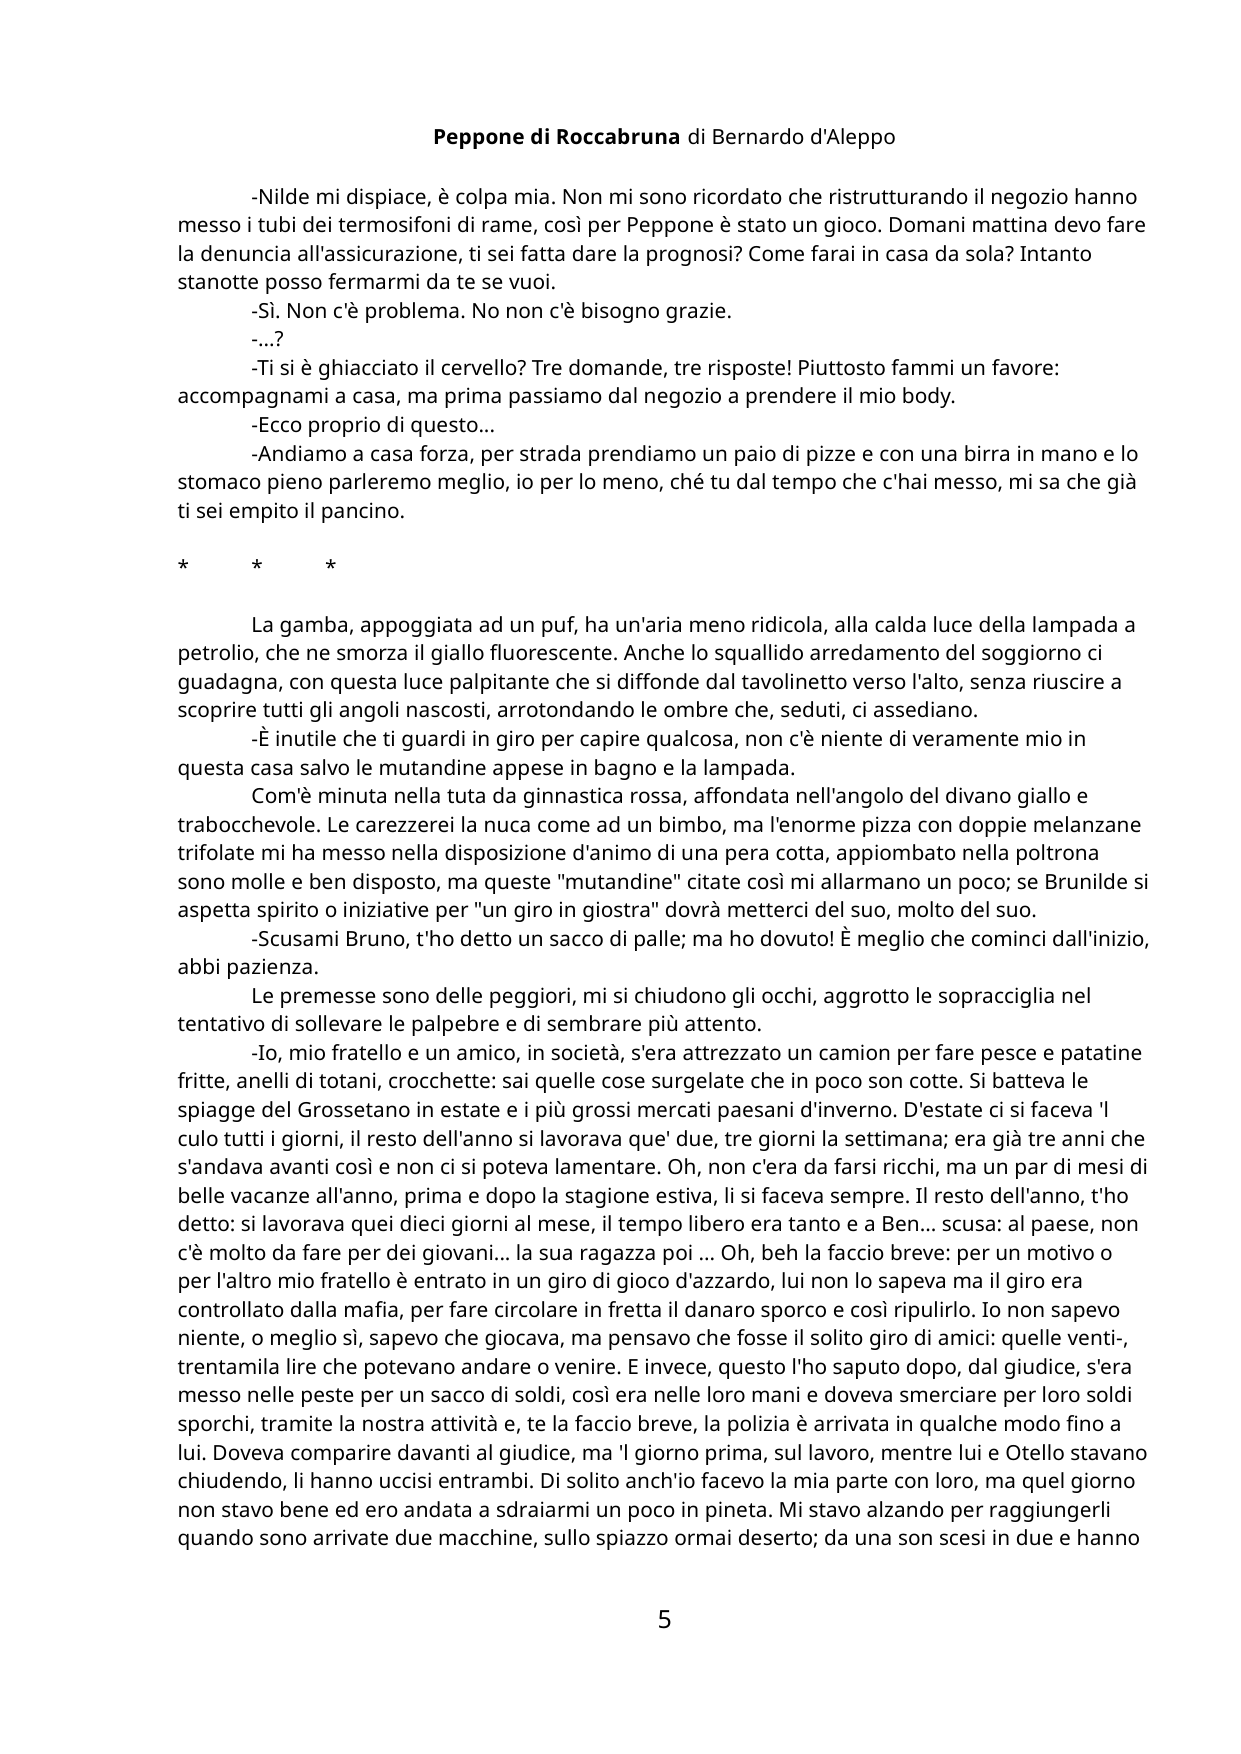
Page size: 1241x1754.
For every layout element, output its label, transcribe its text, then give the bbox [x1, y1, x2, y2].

text -È inutile che ti guardi in giro per capire qualcosa, non c'è niente di veramente mio in questa casa salvo le mutandine appese in bagno e la lampada. [177, 724, 1152, 781]
text * * * [177, 553, 1152, 581]
text -Sì. Non c'è problema. No non c'è bisogno grazie. [177, 296, 1152, 324]
text Le premesse sono delle peggiori, mi si chiudono gli occhi, aggrotto le sopracciglia nel tentativo di sollevare le palpebre e di sembrare più attento. [177, 981, 1152, 1038]
text La gamba, appoggiata ad un puf, ha un'aria meno ridicola, alla calda luce della lampada a petrolio, che ne smorza il giallo fluorescente. Anche lo squallido arredamento del soggiorno ci guadagna, con questa luce palpitante che si diffonde dal tavolinetto verso l'alto, senza riuscire a scoprire tutti gli angoli nascosti, arrotondando le ombre che, seduti, ci assediano. [177, 610, 1152, 724]
text -Nilde mi dispiace, è colpa mia. Non mi sono ricordato che ristrutturando il negozio hanno messo i tubi dei termosifoni di rame, così per Peppone è stato un gioco. Domani mattina devo fare la denuncia all'assicurazione, ti sei fatta dare la prognosi? Come farai in casa da sola? Intanto stanotte posso fermarmi da te se vuoi. [177, 182, 1152, 296]
text -Scusami Bruno, t'ho detto un sacco di palle; ma ho dovuto! È meglio che cominci dall'inizio, abbi pazienza. [177, 924, 1152, 981]
text -Ti si è ghiacciato il cervello? Tre domande, tre risposte! Piuttosto fammi un favore: accompagnami a casa, ma prima passiamo dal negozio a prendere il mio body. [177, 353, 1152, 410]
text -Ecco proprio di questo... [177, 410, 1152, 438]
text -...? [177, 324, 1152, 353]
text -Andiamo a casa forza, per strada prendiamo un paio di pizze e con una birra in mano e lo stomaco pieno parleremo meglio, io per lo meno, ché tu dal tempo che c'hai messo, mi sa che già ti sei empito il pancino. [177, 438, 1152, 524]
text -Io, mio fratello e un amico, in società, s'era attrezzato un camion per fare pesce e patatine fritte, anelli di totani, crocchette: sai quelle cose surgelate che in poco son cotte. Si batteva le spiagge del Grossetano in estate e i più grossi mercati paesani d'inverno. D'estate ci si faceva 'l culo tutti i giorni, il resto dell'anno si lavorava que' due, tre giorni la settimana; era già tre anni che s'andava avanti così e non ci si poteva lamentare. Oh, non c'era da farsi ricchi, ma un par di mesi di belle vacanze all'anno, prima e dopo la stagione estiva, li si faceva sempre. Il resto dell'anno, t'ho detto: si lavorava quei dieci giorni al mese, il tempo libero era tanto e a Ben... scusa: al paese, non c'è molto da fare per dei giovani... la sua ragazza poi ... Oh, beh la faccio breve: per un motivo o per l'altro mio fratello è entrato in un giro di gioco d'azzardo, lui non lo sapeva ma il giro era controllato dalla mafia, per fare circolare in fretta il danaro sporco e così ripulirlo. Io non sapevo niente, o meglio sì, sapevo che giocava, ma pensavo che fosse il solito giro di amici: quelle venti-, trentamila lire che potevano andare o venire. E invece, questo l'ho saputo dopo, dal giudice, s'era messo nelle peste per un sacco di soldi, così era nelle loro mani e doveva smerciare per loro soldi sporchi, tramite la nostra attività e, te la faccio breve, la polizia è arrivata in qualche modo fino a lui. Doveva comparire davanti al giudice, ma 'l giorno prima, sul lavoro, mentre lui e Otello stavano chiudendo, li hanno uccisi entrambi. Di solito anch'io facevo la mia parte con loro, ma quel giorno non stavo bene ed ero andata a sdraiarmi un poco in pineta. Mi stavo alzando per raggiungerli quando sono arrivate due macchine, sullo spiazzo ormai deserto; da una son scesi in due e hanno [177, 1038, 1152, 1552]
text Com'è minuta nella tuta da ginnastica rossa, affondata nell'angolo del divano giallo e trabocchevole. Le carezzerei la nuca come ad un bimbo, ma l'enorme pizza con doppie melanzane trifolate mi ha messo nella disposizione d'animo di una pera cotta, appiombato nella poltrona sono molle e ben disposto, ma queste "mutandine" citate così mi allarmano un poco; se Brunilde si aspetta spirito o iniziative per "un giro in giostra" dovrà metterci del suo, molto del suo. [177, 781, 1152, 924]
